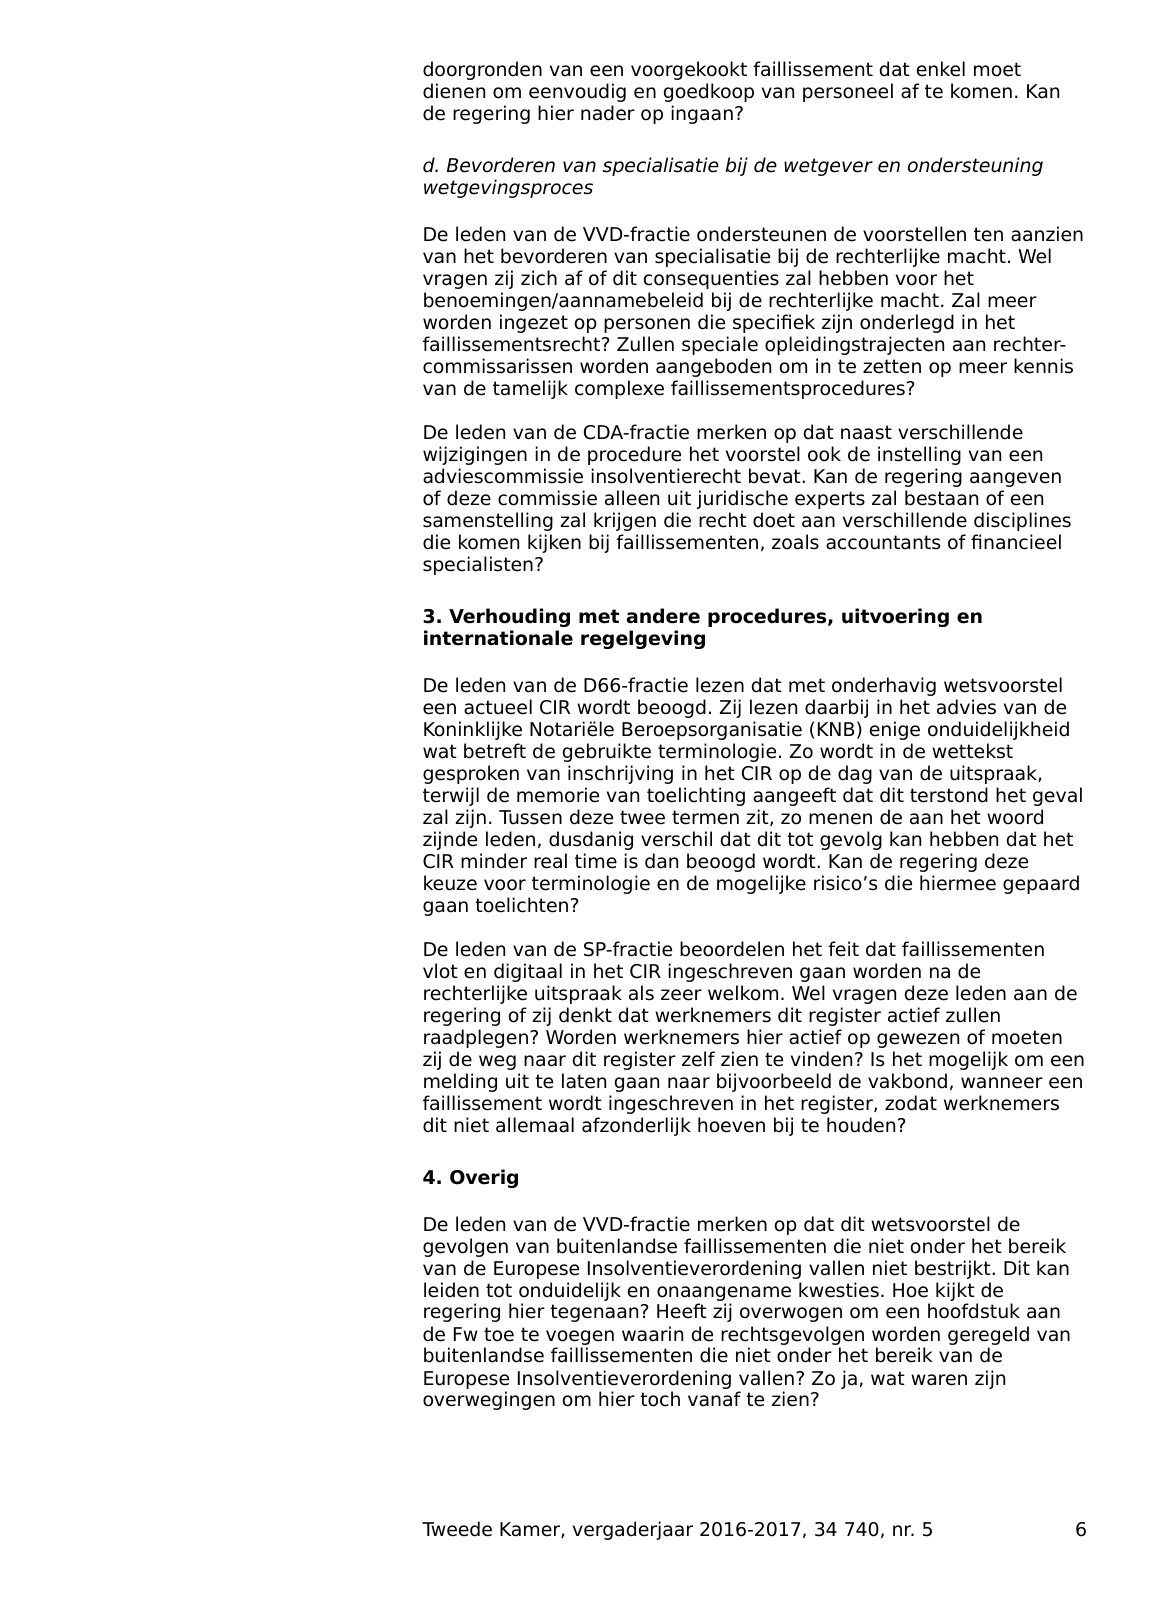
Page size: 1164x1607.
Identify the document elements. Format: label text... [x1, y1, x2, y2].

text De leden van de SP-fractie beoordelen het feit dat faillissementen vlot en digitaal in het CIR ingeschreven gaan worden na de rechterlijke uitspraak als zeer welkom. Wel vragen deze leden aan de regering of zij denkt dat werknemers dit register actief zullen raadplegen? Worden werknemers hier actief op gewezen of moeten zij de weg naar dit register zelf zien te vinden? Is het mogelijk om een melding uit te laten gaan naar bijvoorbeeld de vakbond, wanneer een faillissement wordt ingeschreven in het register, zodat werknemers dit niet allemaal afzonderlijk hoeven bij te houden? [422, 939, 1087, 1137]
text De leden van de VVD-fractie merken op dat dit wetsvoorstel de gevolgen van buitenlandse faillissementen die niet onder het bereik van de Europese Insolventieverordening vallen niet bestrijkt. Dit kan leiden tot onduidelijk en onaangename kwesties. Hoe kijkt de regering hier tegenaan? Heeft zij overwogen om een hoofdstuk aan de Fw toe te voegen waarin de rechtsgevolgen worden geregeld van buitenlandse faillissementen die niet onder het bereik van de Europese Insolventieverordening vallen? Zo ja, wat waren zijn overwegingen om hier toch vanaf te zien? [422, 1213, 1087, 1411]
text De leden van de CDA-fractie merken op dat naast verschillende wijzigingen in de procedure het voorstel ook de instelling van een adviescommissie insolventierecht bevat. Kan de regering aangeven of deze commissie alleen uit juridische experts zal bestaan of een samenstelling zal krijgen die recht doet aan verschillende disciplines die komen kijken bij faillissementen, zoals accountants of financieel specialisten? [422, 422, 1087, 576]
subtitle 4. Overig [422, 1167, 1087, 1188]
text De leden van de D66-fractie lezen dat met onderhavig wetsvoorstel een actueel CIR wordt beoogd. Zij lezen daarbij in het advies van de Koninklijke Notariële Beroepsorganisatie (KNB) enige onduidelijkheid wat betreft de gebruikte terminologie. Zo wordt in de wettekst gesproken van inschrijving in het CIR op de dag van de uitspraak, terwijl de memorie van toelichting aangeeft dat dit terstond het geval zal zijn. Tussen deze twee termen zit, zo menen de aan het woord zijnde leden, dusdanig verschil dat dit tot gevolg kan hebben dat het CIR minder real time is dan beoogd wordt. Kan de regering deze keuze voor terminologie en de mogelijke risico’s die hiermee gepaard gaan toelichten? [422, 675, 1087, 917]
subtitle d. Bevorderen van specialisatie bij de wetgever en ondersteuning wetgevingsproces [422, 155, 1087, 199]
text doorgronden van een voorgekookt faillissement dat enkel moet dienen om eenvoudig en goedkoop van personeel af te komen. Kan de regering hier nader op ingaan? [422, 59, 1087, 125]
text De leden van de VVD-fractie ondersteunen de voorstellen ten aanzien van het bevorderen van specialisatie bij de rechterlijke macht. Wel vragen zij zich af of dit consequenties zal hebben voor het benoemingen/aannamebeleid bij de rechterlijke macht. Zal meer worden ingezet op personen die specifiek zijn onderlegd in het faillissementsrecht? Zullen speciale opleidingstrajecten aan rechter-commissarissen worden aangeboden om in te zetten op meer kennis van de tamelijk complexe faillissementsprocedures? [422, 224, 1087, 400]
subtitle 3. Verhouding met andere procedures, uitvoering en internationale regelgeving [422, 606, 1087, 650]
